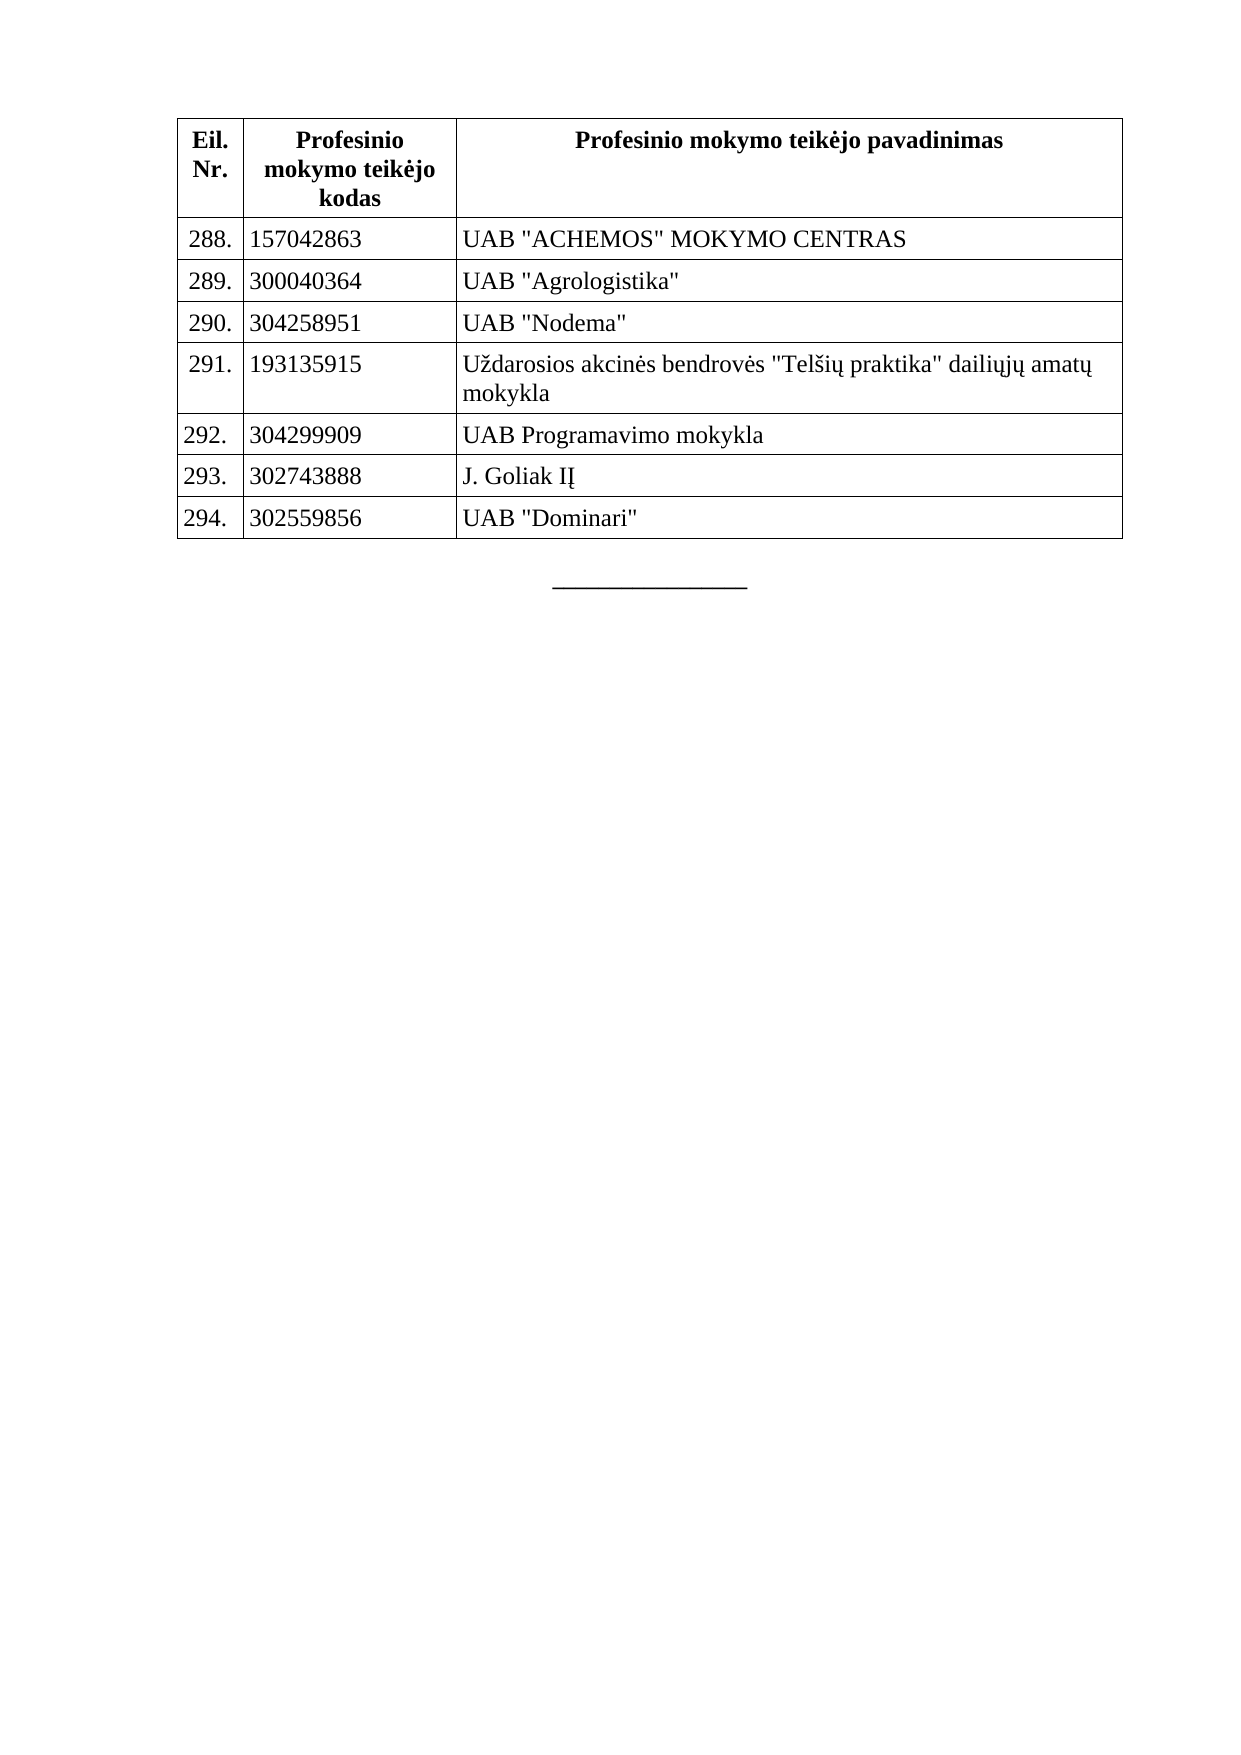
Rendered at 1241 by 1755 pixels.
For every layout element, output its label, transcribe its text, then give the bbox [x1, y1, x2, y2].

table_cell J. Goliak IĮ [457, 455, 1122, 496]
table_cell 289. [178, 260, 243, 301]
table_cell UAB "Dominari" [457, 497, 1122, 538]
table_cell 304258951 [244, 302, 456, 342]
table_header Profesinio mokymo teikėjo kodas [244, 119, 456, 217]
table_cell UAB "ACHEMOS" MOKYMO CENTRAS [457, 218, 1122, 259]
table_cell Uždarosios akcinės bendrovės "Telšių praktika" dailiųjų amatų mokykla [457, 343, 1122, 413]
table_header Eil. Nr. [178, 119, 243, 217]
table_cell 300040364 [244, 260, 456, 301]
table_cell 302559856 [244, 497, 456, 538]
table_cell 157042863 [244, 218, 456, 259]
table_cell UAB Programavimo mokykla [457, 414, 1122, 454]
text _________________ [177, 565, 1122, 591]
table_cell 292. [178, 414, 243, 454]
table_cell UAB "Nodema" [457, 302, 1122, 342]
table_cell 304299909 [244, 414, 456, 454]
table_cell 288. [178, 218, 243, 259]
table_cell 294. [178, 497, 243, 538]
table_cell 193135915 [244, 343, 456, 413]
table_cell 302743888 [244, 455, 456, 496]
table_cell 293. [178, 455, 243, 496]
table_header Profesinio mokymo teikėjo pavadinimas [457, 119, 1122, 217]
table_cell 291. [178, 343, 243, 413]
table_cell UAB "Agrologistika" [457, 260, 1122, 301]
table_cell 290. [178, 302, 243, 342]
